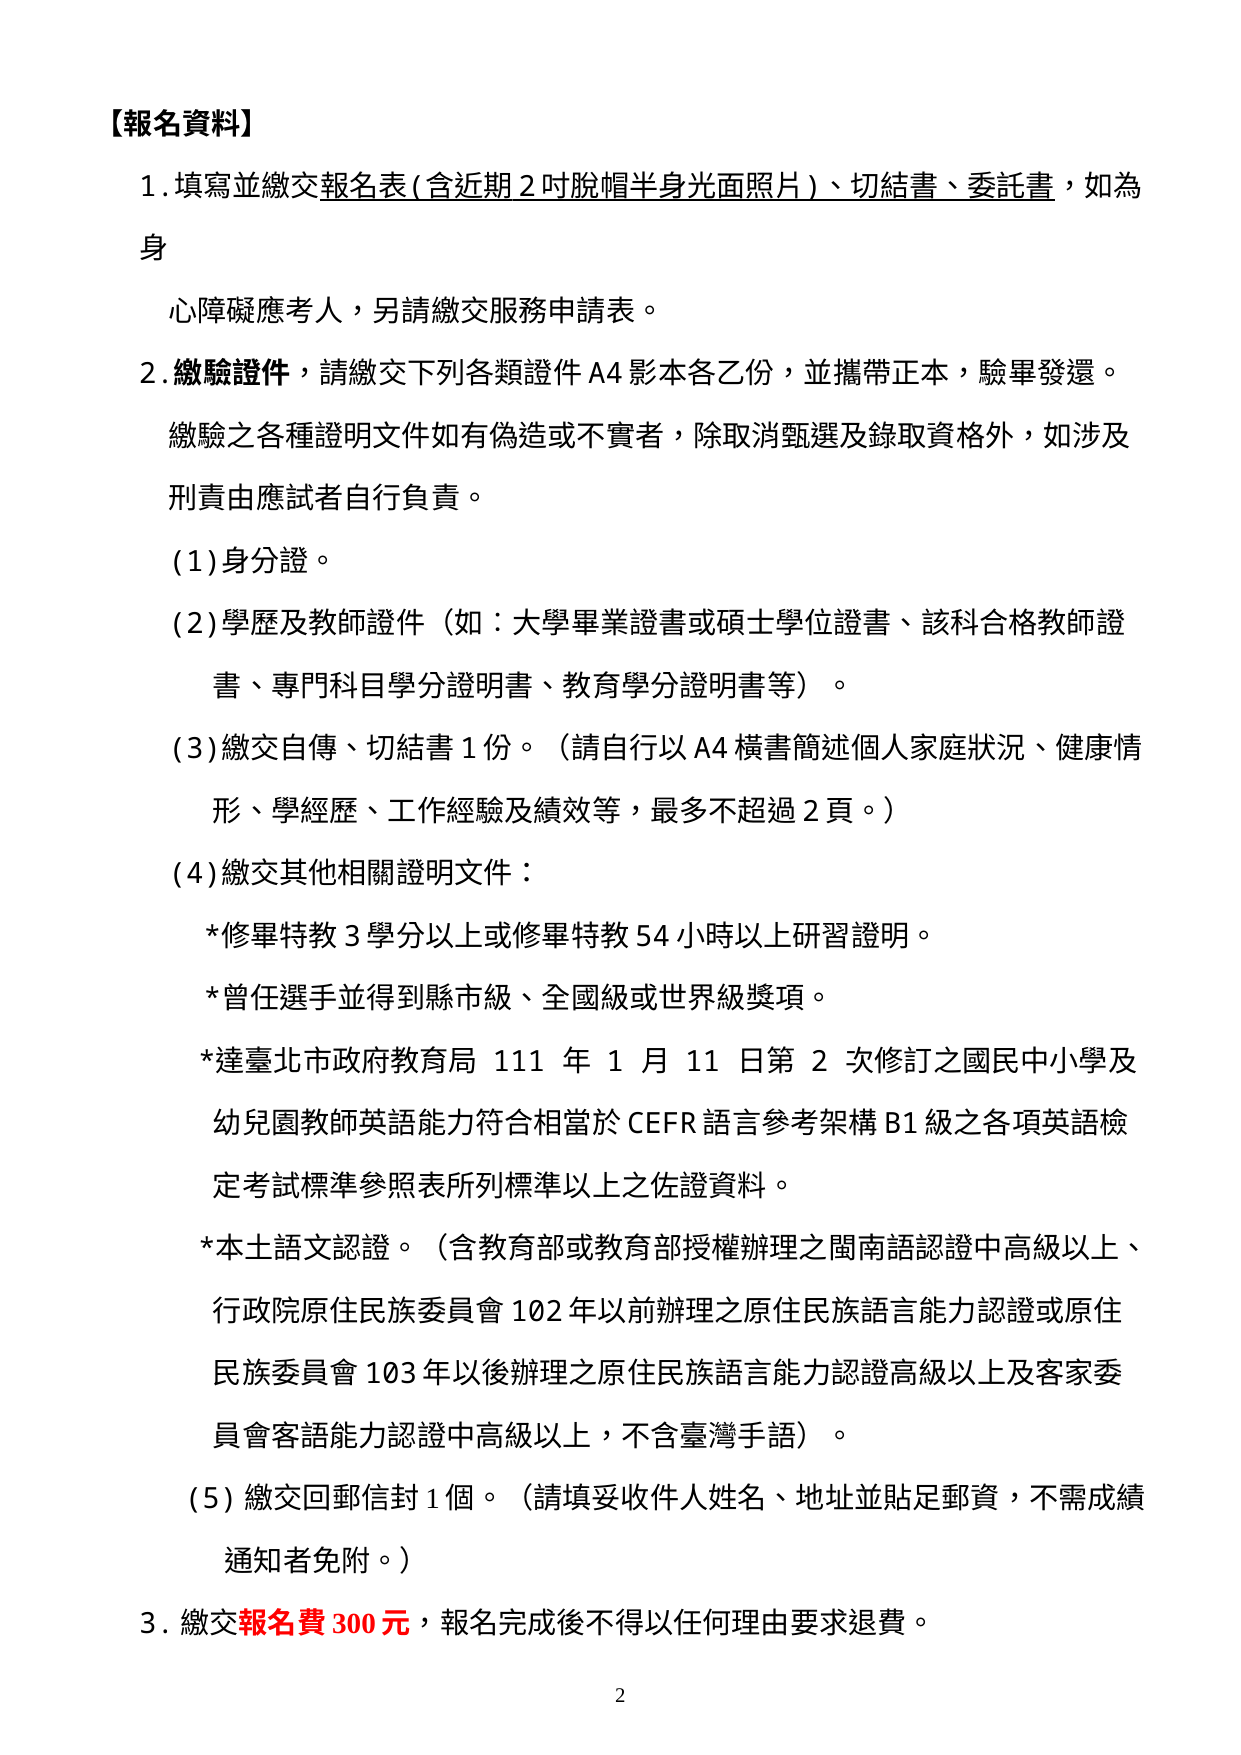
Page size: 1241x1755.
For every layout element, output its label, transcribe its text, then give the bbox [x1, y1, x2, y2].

text 2.繳驗證件，請繳交下列各類證件A4影本各乙份，並攜帶正本，驗畢發還。繳驗之各種證明文件如有偽造或不實者，除取消甄選及錄取資格外，如涉及刑責由應試者自行負責。 [139, 329, 1146, 517]
text 3. 繳交報名費300元，報名完成後不得以任何理由要求退費。 [94, 1579, 1146, 1642]
text *本土語文認證。（含教育部或教育部授權辦理之閩南語認證中高級以上、行政院原住民族委員會102年以前辦理之原住民族語言能力認證或原住民族委員會103年以後辦理之原住民族語言能力認證高級以上及客家委員會客語能力認證中高級以上，不含臺灣手語）。 [198, 1204, 1146, 1454]
text (1)身分證。 [168, 517, 1146, 579]
text 1.填寫並繳交報名表(含近期2吋脫帽半身光面照片)、切結書、委託書，如為身 [139, 142, 1146, 267]
text 【報名資料】 [94, 104, 1143, 142]
text (2)學歷及教師證件（如︰大學畢業證書或碩士學位證書、該科合格教師證書、專門科目學分證明書、教育學分證明書等）。 [168, 579, 1146, 704]
text *達臺北市政府教育局 111 年 1 月 11 日第 2 次修訂之國民中小學及幼兒園教師英語能力符合相當於CEFR語言參考架構B1級之各項英語檢定考試標準參照表所列標準以上之佐證資料。 [198, 1017, 1146, 1204]
text (3)繳交自傳、切結書1份。（請自行以A4橫書簡述個人家庭狀況、健康情形、學經歷、工作經驗及績效等，最多不超過2頁。） [168, 704, 1146, 829]
text (5) 繳交回郵信封1個。（請填妥收件人姓名、地址並貼足郵資，不需成績通知者免附。） [149, 1454, 1146, 1579]
text 心障礙應考人，另請繳交服務申請表。 [168, 267, 1146, 329]
text (4)繳交其他相關證明文件： [168, 829, 1146, 892]
text *曾任選手並得到縣市級、全國級或世界級獎項。 [168, 954, 1146, 1017]
text *修畢特教3學分以上或修畢特教54小時以上研習證明。 [168, 892, 1146, 954]
